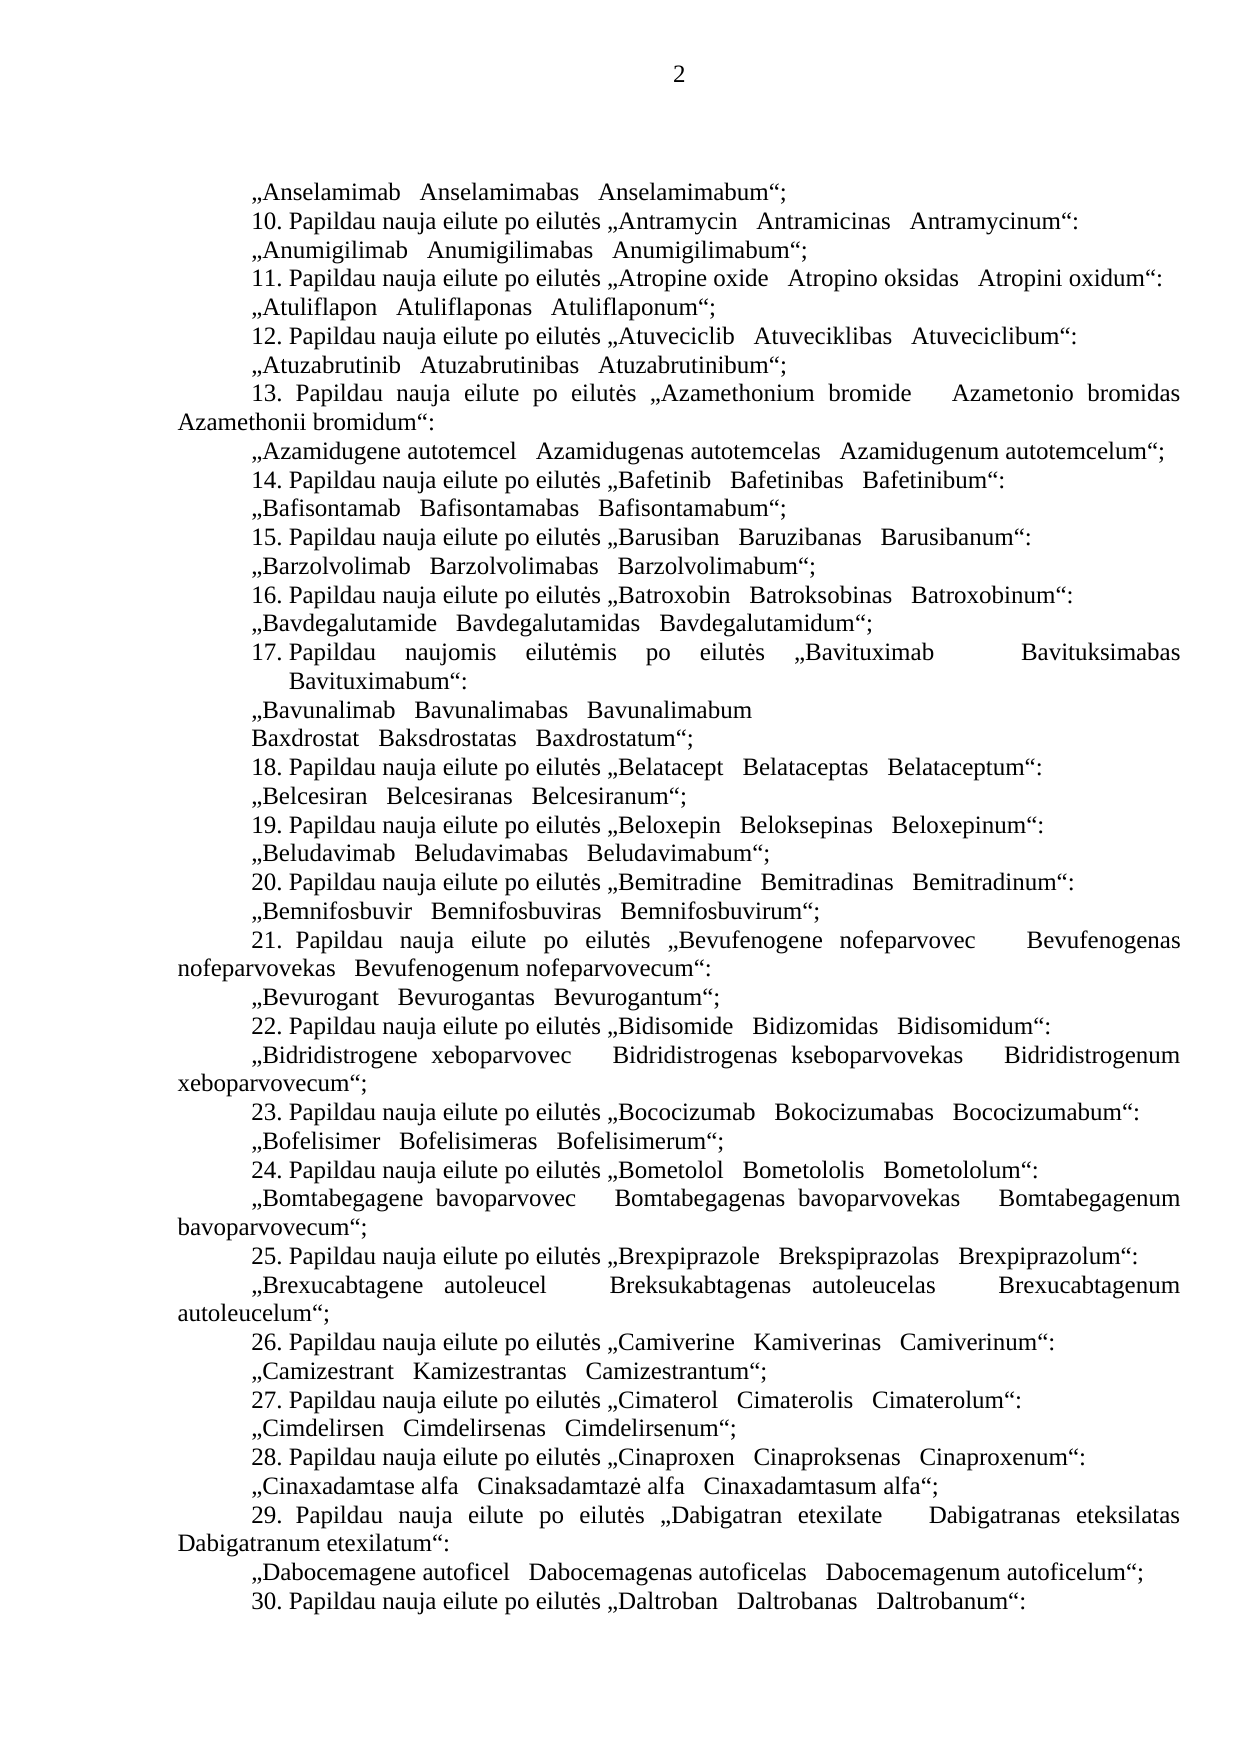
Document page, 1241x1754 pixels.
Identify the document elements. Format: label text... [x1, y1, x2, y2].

text „Bofelisimer Bofelisimeras Bofelisimerum“; [177, 1126, 1181, 1155]
text „Dabocemagene autoficel Dabocemagenas autoficelas Dabocemagenum autoficelum“; [177, 1557, 1181, 1586]
text 25. Papildau nauja eilute po eilutės „Brexpiprazole Brekspiprazolas Brexpiprazolum“: [251, 1241, 1181, 1270]
text 28. Papildau nauja eilute po eilutės „Cinaproxen Cinaproksenas Cinaproxenum“: [251, 1442, 1181, 1471]
text 16. Papildau nauja eilute po eilutės „Batroxobin Batroksobinas Batroxobinum“: [251, 580, 1181, 608]
text 19. Papildau nauja eilute po eilutės „Beloxepin Beloksepinas Beloxepinum“: [251, 810, 1181, 838]
text „Camizestrant Kamizestrantas Camizestrantum“; [177, 1356, 1181, 1385]
text 21. Papildau nauja eilute po eilutės „Bevufenogene nofeparvovec Bevufenogenas nofeparvovekas Bevufenogenum nofeparvovecum“: [177, 925, 1181, 982]
text 26. Papildau nauja eilute po eilutės „Camiverine Kamiverinas Camiverinum“: [251, 1327, 1181, 1356]
text „Anumigilimab Anumigilimabas Anumigilimabum“; [177, 235, 1181, 263]
text „Bidridistrogene xeboparvovec Bidridistrogenas kseboparvovekas Bidridistrogenum xeboparvovecum“; [177, 1040, 1181, 1097]
text „Anselamimab Anselamimabas Anselamimabum“; [177, 177, 1181, 206]
text 30. Papildau nauja eilute po eilutės „Daltroban Daltrobanas Daltrobanum“: [251, 1586, 1181, 1615]
text 14. Papildau nauja eilute po eilutės „Bafetinib Bafetinibas Bafetinibum“: [251, 465, 1181, 493]
text 24. Papildau nauja eilute po eilutės „Bometolol Bometololis Bometololum“: [251, 1155, 1181, 1183]
text 27. Papildau nauja eilute po eilutės „Cimaterol Cimaterolis Cimaterolum“: [251, 1385, 1181, 1413]
text 15. Papildau nauja eilute po eilutės „Barusiban Baruzibanas Barusibanum“: [251, 522, 1181, 551]
text 23. Papildau nauja eilute po eilutės „Bococizumab Bokocizumabas Bococizumabum“: [251, 1097, 1181, 1126]
text „Atuliflapon Atuliflaponas Atuliflaponum“; [177, 292, 1181, 321]
text 18. Papildau nauja eilute po eilutės „Belatacept Belataceptas Belataceptum“: [251, 752, 1181, 781]
text 10. Papildau nauja eilute po eilutės „Antramycin Antramicinas Antramycinum“: [251, 206, 1181, 235]
text „Cimdelirsen Cimdelirsenas Cimdelirsenum“; [177, 1413, 1181, 1442]
text 17. Papildau naujomis eilutėmis po eilutės „Bavituximab Bavituksimabas Bavituximabum“: [251, 637, 1181, 695]
text „Barzolvolimab Barzolvolimabas Barzolvolimabum“; [177, 551, 1181, 580]
text 20. Papildau nauja eilute po eilutės „Bemitradine Bemitradinas Bemitradinum“: [251, 867, 1181, 896]
text „Cinaxadamtase alfa Cinaksadamtazė alfa Cinaxadamtasum alfa“; [177, 1471, 1181, 1500]
text „Beludavimab Beludavimabas Beludavimabum“; [177, 838, 1181, 867]
text „Bavunalimab Bavunalimabas Bavunalimabum [177, 695, 1181, 723]
text 12. Papildau nauja eilute po eilutės „Atuveciclib Atuveciklibas Atuveciclibum“: [251, 321, 1181, 350]
text 22. Papildau nauja eilute po eilutės „Bidisomide Bidizomidas Bidisomidum“: [251, 1011, 1181, 1040]
text „Bafisontamab Bafisontamabas Bafisontamabum“; [177, 493, 1181, 522]
text 11. Papildau nauja eilute po eilutės „Atropine oxide Atropino oksidas Atropini oxidum“: [251, 263, 1181, 292]
text „Bomtabegagene bavoparvovec Bomtabegagenas bavoparvovekas Bomtabegagenum bavoparvovecum“; [177, 1183, 1181, 1241]
text „Atuzabrutinib Atuzabrutinibas Atuzabrutinibum“; [177, 350, 1181, 378]
text „Bavdegalutamide Bavdegalutamidas Bavdegalutamidum“; [177, 608, 1181, 637]
text „Bemnifosbuvir Bemnifosbuviras Bemnifosbuvirum“; [177, 896, 1181, 925]
text 29. Papildau nauja eilute po eilutės „Dabigatran etexilate Dabigatranas eteksilatas Dabigatranum etexilatum“: [177, 1500, 1181, 1557]
text „Brexucabtagene autoleucel Breksukabtagenas autoleucelas Brexucabtagenum autoleucelum“; [177, 1270, 1181, 1327]
text „Belcesiran Belcesiranas Belcesiranum“; [177, 781, 1181, 810]
text „Bevurogant Bevurogantas Bevurogantum“; [177, 982, 1181, 1011]
text „Azamidugene autotemcel Azamidugenas autotemcelas Azamidugenum autotemcelum“; [177, 436, 1181, 465]
text Baxdrostat Baksdrostatas Baxdrostatum“; [177, 723, 1181, 752]
text 13. Papildau nauja eilute po eilutės „Azamethonium bromide Azametonio bromidas Azamethonii bromidum“: [177, 378, 1181, 436]
